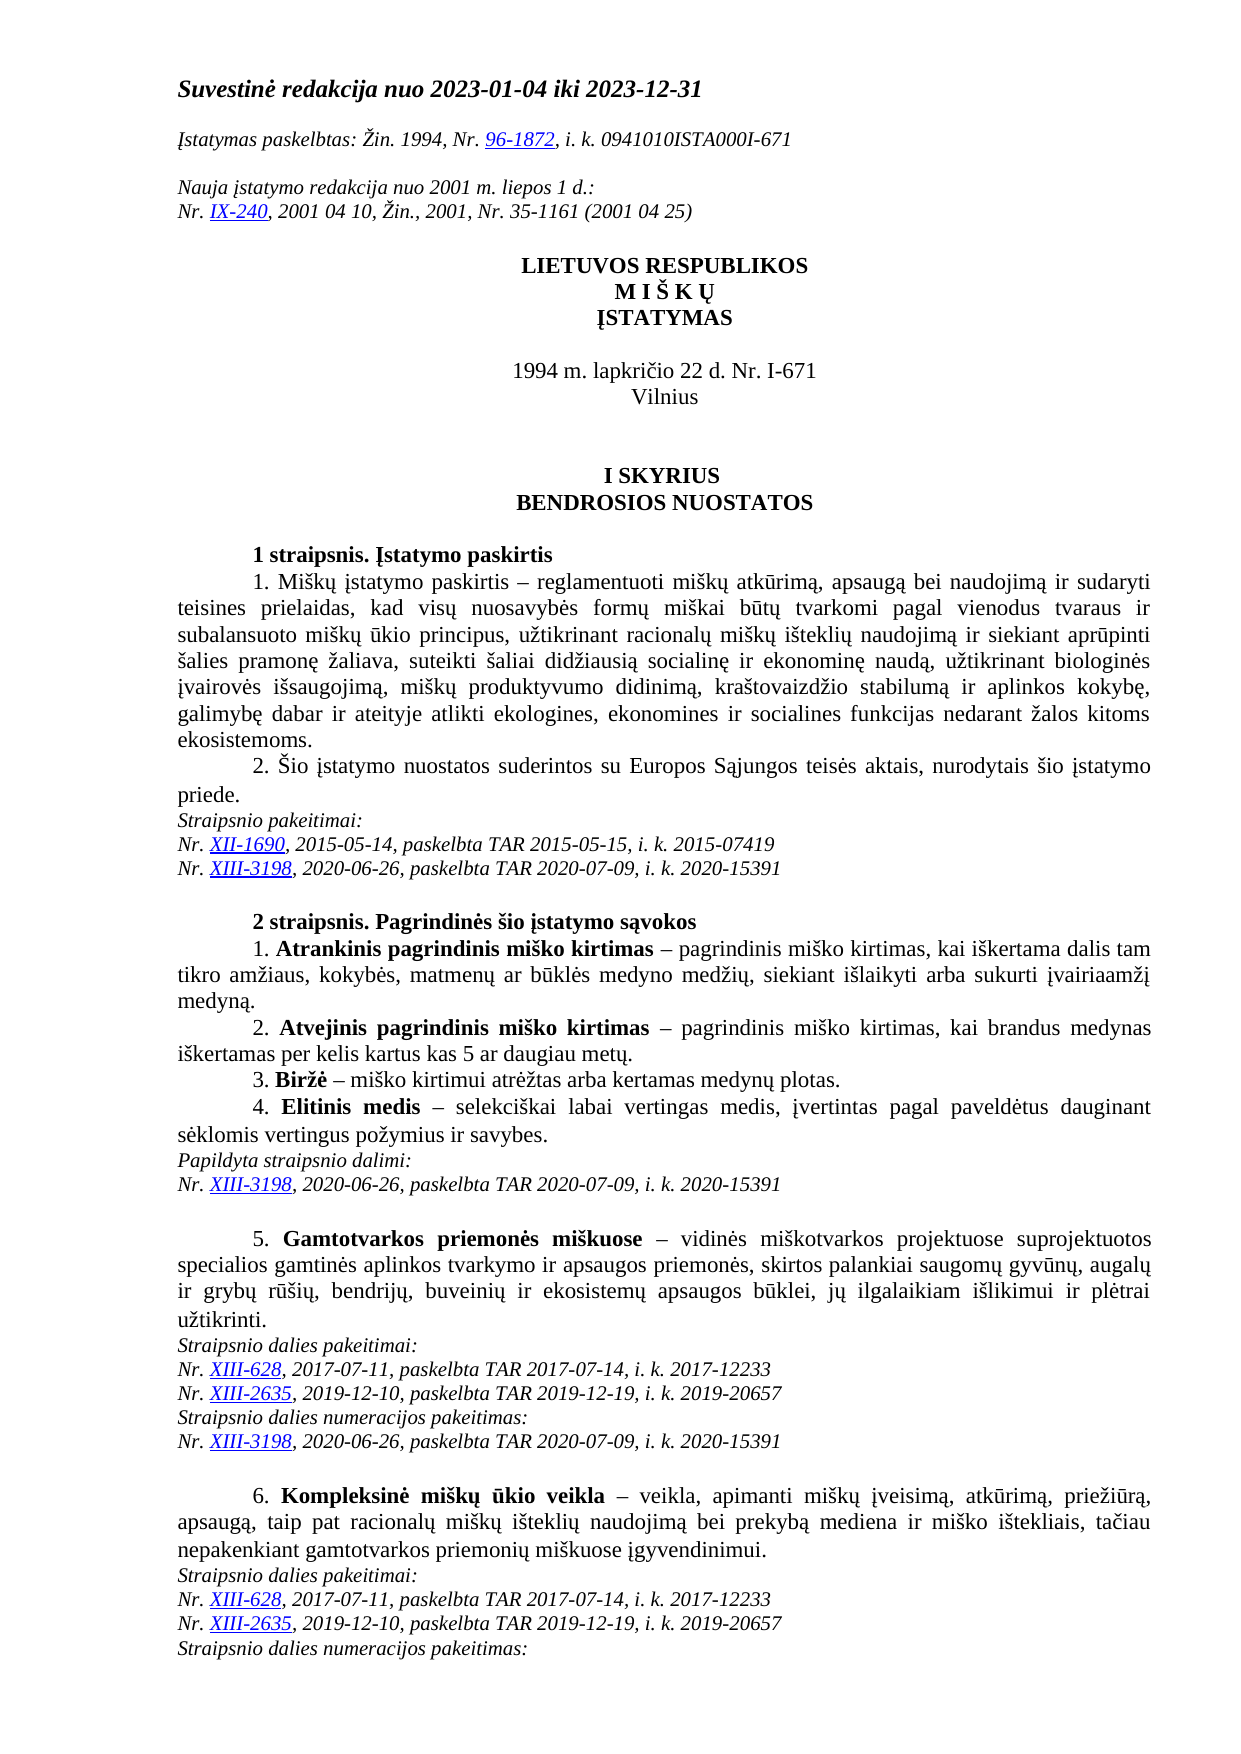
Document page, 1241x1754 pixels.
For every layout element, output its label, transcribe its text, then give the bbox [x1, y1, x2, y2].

text 1994 m. lapkričio 22 d. Nr. I-671 [177, 357, 1152, 383]
text LIETUVOS RESPUBLIKOS [177, 252, 1152, 278]
text Nr. XIII-3198, 2020-06-26, paskelbta TAR 2020-07-09, i. k. 2020-15391 [177, 1172, 1152, 1196]
text Straipsnio dalies numeracijos pakeitimas: [177, 1405, 1152, 1429]
text 1. Miškų įstatymo paskirtis – reglamentuoti miškų atkūrimą, apsaugą bei naudojimą ir sudaryti teisines prielaidas, kad visų nuosavybės formų miškai būtų tvarkomi pagal vienodus tvaraus ir subalansuoto miškų ūkio principus, užtikrinant racionalų miškų išteklių naudojimą ir siekiant aprūpinti šalies pramonę žaliava, suteikti šaliai didžiausią socialinę ir ekonominę naudą, užtikrinant biologinės įvairovės išsaugojimą, miškų produktyvumo didinimą, kraštovaizdžio stabilumą ir aplinkos kokybę, galimybę dabar ir ateityje atlikti ekologines, ekonomines ir socialines funkcijas nedarant žalos kitoms ekosistemoms. [177, 568, 1152, 752]
text Nr. XIII-628, 2017-07-11, paskelbta TAR 2017-07-14, i. k. 2017-12233 [177, 1587, 1152, 1611]
text 2 straipsnis. Pagrindinės šio įstatymo sąvokos [177, 908, 1152, 935]
text 2. Šio įstatymo nuostatos suderintos su Europos Sąjungos teisės aktais, nurodytais šio įstatymo priede. [177, 752, 1152, 807]
text Straipsnio dalies pakeitimai: [177, 1563, 1152, 1587]
text 3. Biržė – miško kirtimui atrėžtas arba kertamas medynų plotas. [177, 1067, 1152, 1093]
text Nr. XIII-3198, 2020-06-26, paskelbta TAR 2020-07-09, i. k. 2020-15391 [177, 856, 1152, 880]
text Vilnius [177, 383, 1152, 410]
text Nr. XIII-3198, 2020-06-26, paskelbta TAR 2020-07-09, i. k. 2020-15391 [177, 1429, 1152, 1453]
text Nr. XIII-2635, 2019-12-10, paskelbta TAR 2019-12-19, i. k. 2019-20657 [177, 1611, 1152, 1635]
text Nr. XIII-628, 2017-07-11, paskelbta TAR 2017-07-14, i. k. 2017-12233 [177, 1357, 1152, 1381]
text Suvestinė redakcija nuo 2023-01-04 iki 2023-12-31 [177, 74, 1152, 103]
text I SKYRIUS [177, 462, 1152, 489]
text ĮSTATYMAS [177, 304, 1152, 331]
text BENDROSIOS NUOSTATOS [177, 489, 1152, 515]
text Papildyta straipsnio dalimi: [177, 1148, 1152, 1172]
text 2. Atvejinis pagrindinis miško kirtimas – pagrindinis miško kirtimas, kai brandus medynas iškertamas per kelis kartus kas 5 ar daugiau metų. [177, 1014, 1152, 1067]
text Nr. XII-1690, 2015-05-14, paskelbta TAR 2015-05-15, i. k. 2015-07419 [177, 832, 1152, 856]
text 6. Kompleksinė miškų ūkio veikla – veikla, apimanti miškų įveisimą, atkūrimą, priežiūrą, apsaugą, taip pat racionalų miškų išteklių naudojimą bei prekybą mediena ir miško ištekliais, tačiau nepakenkiant gamtotvarkos priemonių miškuose įgyvendinimui. [177, 1482, 1152, 1563]
text M I Š K Ų [177, 278, 1152, 304]
text Straipsnio dalies numeracijos pakeitimas: [177, 1635, 1152, 1659]
text 4. Elitinis medis – selekciškai labai vertingas medis, įvertintas pagal paveldėtus dauginant sėklomis vertingus požymius ir savybes. [177, 1093, 1152, 1148]
text 1 straipsnis. Įstatymo paskirtis [177, 542, 1152, 568]
text Nr. XIII-2635, 2019-12-10, paskelbta TAR 2019-12-19, i. k. 2019-20657 [177, 1381, 1152, 1405]
text Nr. IX-240, 2001 04 10, Žin., 2001, Nr. 35-1161 (2001 04 25) [177, 199, 1152, 223]
text Įstatymas paskelbtas: Žin. 1994, Nr. 96-1872, i. k. 0941010ISTA000I-671 [177, 127, 1152, 151]
text 5. Gamtotvarkos priemonės miškuose – vidinės miškotvarkos projektuose suprojektuotos specialios gamtinės aplinkos tvarkymo ir apsaugos priemonės, skirtos palankiai saugomų gyvūnų, augalų ir grybų rūšių, bendrijų, buveinių ir ekosistemų apsaugos būklei, jų ilgalaikiam išlikimui ir plėtrai užtikrinti. [177, 1225, 1152, 1333]
text 1. Atrankinis pagrindinis miško kirtimas – pagrindinis miško kirtimas, kai iškertama dalis tam tikro amžiaus, kokybės, matmenų ar būklės medyno medžių, siekiant išlaikyti arba sukurti įvairiaamžį medyną. [177, 935, 1152, 1014]
text Straipsnio dalies pakeitimai: [177, 1333, 1152, 1357]
text Nauja įstatymo redakcija nuo 2001 m. liepos 1 d.: [177, 175, 1152, 199]
text Straipsnio pakeitimai: [177, 807, 1152, 832]
